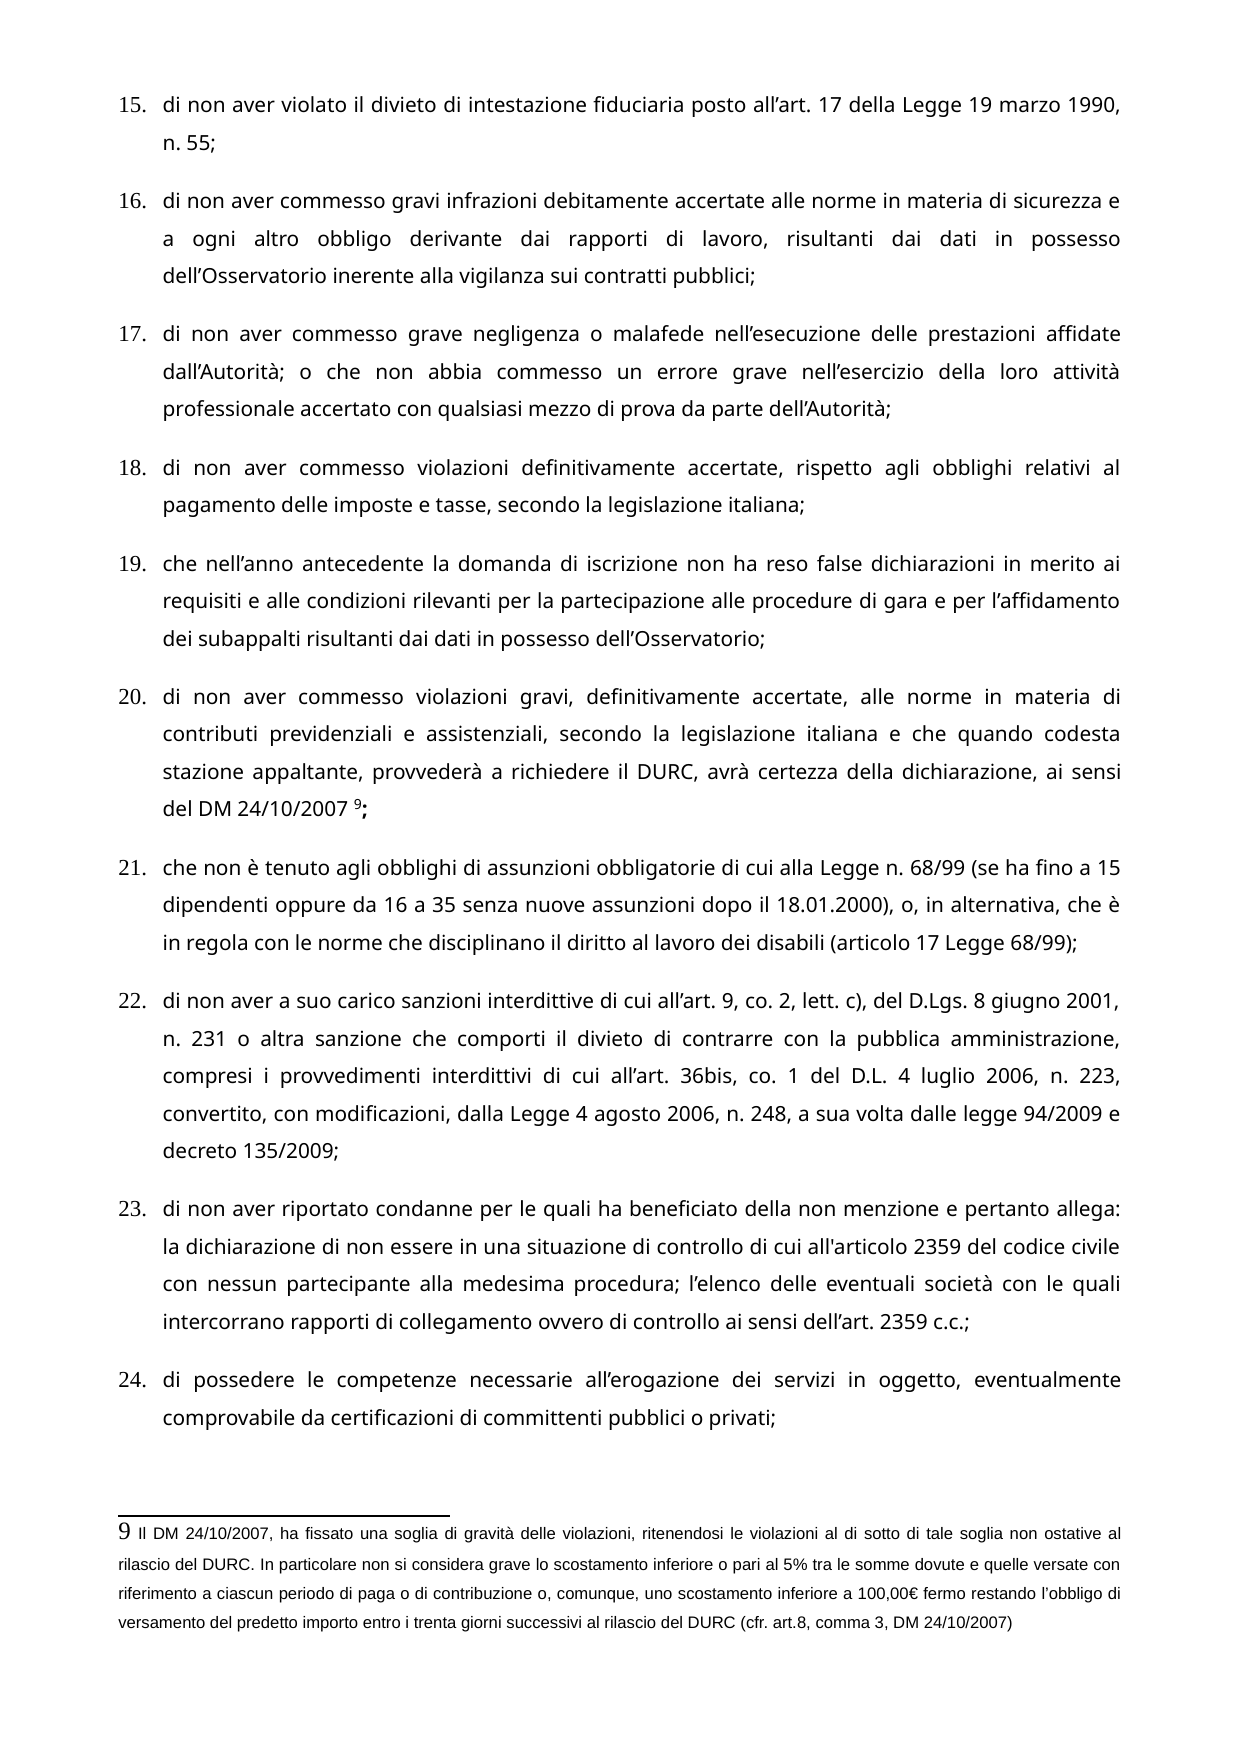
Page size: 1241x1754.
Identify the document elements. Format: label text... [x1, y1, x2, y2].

list Il DM 24/10/2007, ha fissato una soglia di gravità delle violazioni, ritenendosi le violazioni al di sotto di tale soglia non ostative al rilascio del DURC. In particolare non si considera grave lo scostamento inferiore o pari al 5% tra le somme dovute e quelle versate con riferimento a ciascun periodo di paga o di contribuzione o, comunque, uno scostamento inferiore a 100,00€ fermo restando l’obbligo di versamento del predetto importo entro i trenta giorni successivi al rilascio del DURC (cfr. art.8, comma 3, DM 24/10/2007) [118, 1516, 1122, 1632]
list di non aver a suo carico sanzioni interdittive di cui all’art. 9, co. 2, lett. c), del D.Lgs. 8 giugno 2001, n. 231 o altra sanzione che comporti il divieto di contrarre con la pubblica amministrazione, compresi i provvedimenti interdittivi di cui all’art. 36bis, co. 1 del D.L. 4 luglio 2006, n. 223, convertito, con modificazioni, dalla Legge 4 agosto 2006, n. 248, a sua volta dalle legge 94/2009 e decreto 135/2009; [118, 978, 1122, 1166]
list che nell’anno antecedente la domanda di iscrizione non ha reso false dichiarazioni in merito ai requisiti e alle condizioni rilevanti per la partecipazione alle procedure di gara e per l’affidamento dei subappalti risultanti dai dati in possesso dell’Osservatorio; [118, 541, 1122, 653]
list di non aver riportato condanne per le quali ha beneficiato della non menzione e pertanto allega: la dichiarazione di non essere in una situazione di controllo di cui all'articolo 2359 del codice civile con nessun partecipante alla medesima procedura; l’elenco delle eventuali società con le quali intercorrano rapporti di collegamento ovvero di controllo ai sensi dell’art. 2359 c.c.; [118, 1187, 1122, 1337]
list di non aver commesso violazioni gravi, definitivamente accertate, alle norme in materia di contributi previdenziali e assistenziali, secondo la legislazione italiana e che quando codesta stazione appaltante, provvederà a richiedere il DURC, avrà certezza della dichiarazione, ai sensi del DM 24/10/2007 ; [118, 674, 1122, 824]
list di non aver commesso gravi infrazioni debitamente accertate alle norme in materia di sicurezza e a ogni altro obbligo derivante dai rapporti di lavoro, risultanti dai dati in possesso dell’Osservatorio inerente alla vigilanza sui contratti pubblici; [118, 178, 1122, 291]
list di non aver commesso violazioni definitivamente accertate, rispetto agli obblighi relativi al pagamento delle imposte e tasse, secondo la legislazione italiana; [118, 445, 1122, 520]
list di non aver violato il divieto di intestazione fiduciaria posto all’art. 17 della Legge 19 marzo 1990, n. 55; [118, 83, 1122, 158]
list che non è tenuto agli obblighi di assunzioni obbligatorie di cui alla Legge n. 68/99 (se ha fino a 15 dipendenti oppure da 16 a 35 senza nuove assunzioni dopo il 18.01.2000), o, in alternativa, che è in regola con le norme che disciplinano il diritto al lavoro dei disabili (articolo 17 Legge 68/99); [118, 845, 1122, 958]
list di non aver commesso grave negligenza o malafede nell’esecuzione delle prestazioni affidate dall’Autorità; o che non abbia commesso un errore grave nell’esercizio della loro attività professionale accertato con qualsiasi mezzo di prova da parte dell’Autorità; [118, 312, 1122, 424]
list di possedere le competenze necessarie all’erogazione dei servizi in oggetto, eventualmente comprovabile da certificazioni di committenti pubblici o privati; [118, 1358, 1122, 1433]
